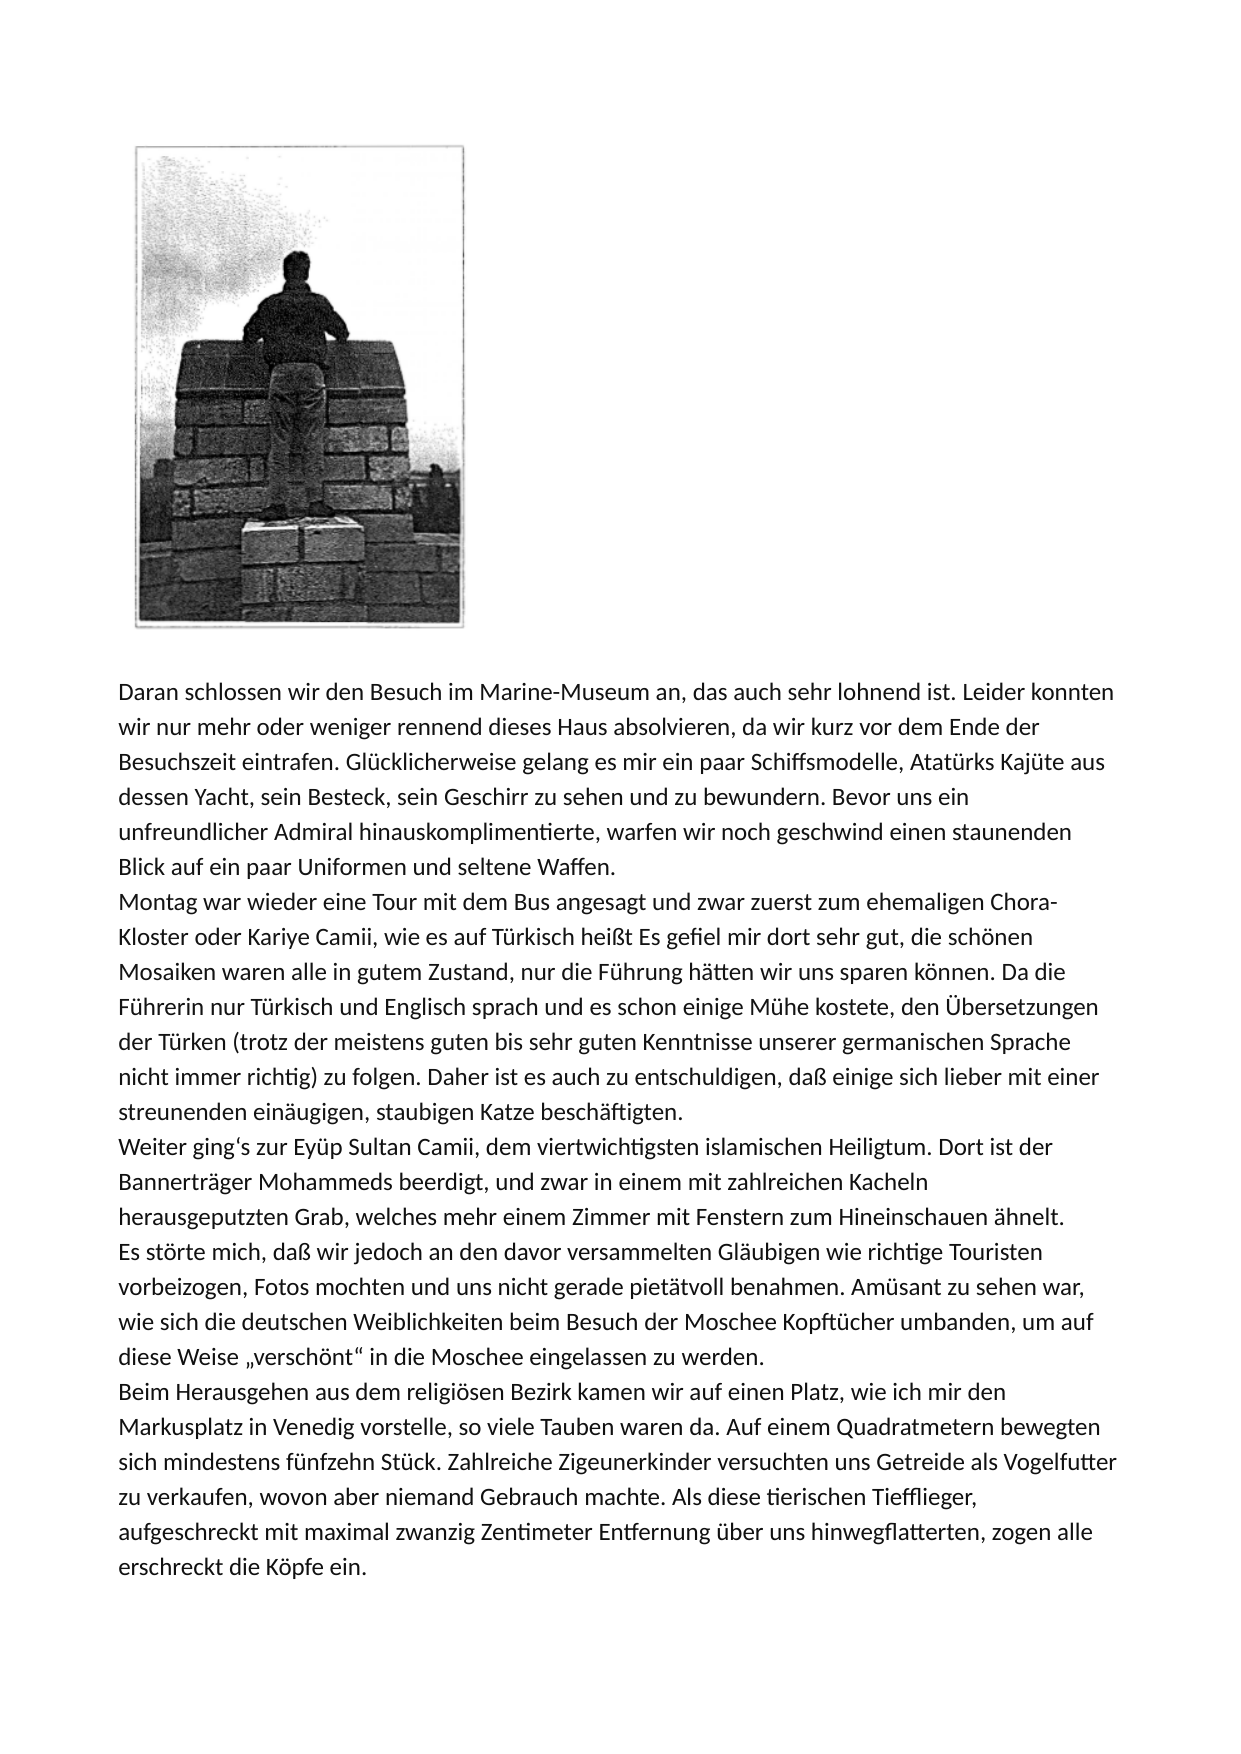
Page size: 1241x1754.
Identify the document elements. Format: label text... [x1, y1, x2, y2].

text Es störte mich, daß wir jedoch an den davor versammelten Gläubigen wie richtige Touristen vorbeizogen, Fotos mochten und uns nicht gerade pietätvoll benahmen. Amüsant zu sehen war, wie sich die deutschen Weiblichkeiten beim Besuch der Moschee Kopftücher umbanden, um auf diese Weise „verschönt“ in die Moschee eingelassen zu werden. [118, 1236, 1122, 1372]
text Daran schlossen wir den Besuch im Marine-Museum an, das auch sehr lohnend ist. Leider konnten wir nur mehr oder weniger rennend dieses Haus absolvieren, da wir kurz vor dem Ende der Besuchszeit eintrafen. Glücklicherweise gelang es mir ein paar Schiffsmodelle, Atatürks Kajüte aus dessen Yacht, sein Besteck, sein Geschirr zu sehen und zu bewundern. Bevor uns ein unfreundlicher Admiral hinauskomplimentierte, warfen wir noch geschwind einen staunenden Blick auf ein paar Uniformen und seltene Waffen. [118, 676, 1122, 882]
text Beim Herausgehen aus dem religiösen Bezirk kamen wir auf einen Platz, wie ich mir den Markusplatz in Venedig vorstelle, so viele Tauben waren da. Auf einem Quadratmetern bewegten sich mindestens fünfzehn Stück. Zahlreiche Zigeunerkinder versuchten uns Getreide als Vogelfutter zu verkaufen, wovon aber niemand Gebrauch machte. Als diese tierischen Tiefflieger, aufgeschreckt mit maximal zwanzig Zentimeter Entfernung über uns hinwegflatterten, zogen alle erschreckt die Köpfe ein. [118, 1376, 1122, 1582]
text herausgeputzten Grab, welches mehr einem Zimmer mit Fenstern zum Hineinschauen ähnelt. [118, 1201, 1122, 1232]
text Montag war wieder eine Tour mit dem Bus angesagt und zwar zuerst zum ehemaligen Chora- Kloster oder Kariye Camii, wie es auf Türkisch heißt Es gefiel mir dort sehr gut, die schönen Mosaiken waren alle in gutem Zustand, nur die Führung hätten wir uns sparen können. Da die Führerin nur Türkisch und Englisch sprach und es schon einige Mühe kostete, den Übersetzungen der Türken (trotz der meistens guten bis sehr guten Kenntnisse unserer germanischen Sprache nicht immer richtig) zu folgen. Daher ist es auch zu entschuldigen, daß einige sich lieber mit einer streunenden einäugigen, staubigen Katze beschäftigten. [118, 886, 1122, 1127]
text Weiter ging‘s zur Eyüp Sultan Camii, dem viertwichtigsten islamischen Heiligtum. Dort ist der Bannerträger Mohammeds beerdigt, und zwar in einem mit zahlreichen Kacheln [118, 1131, 1122, 1197]
